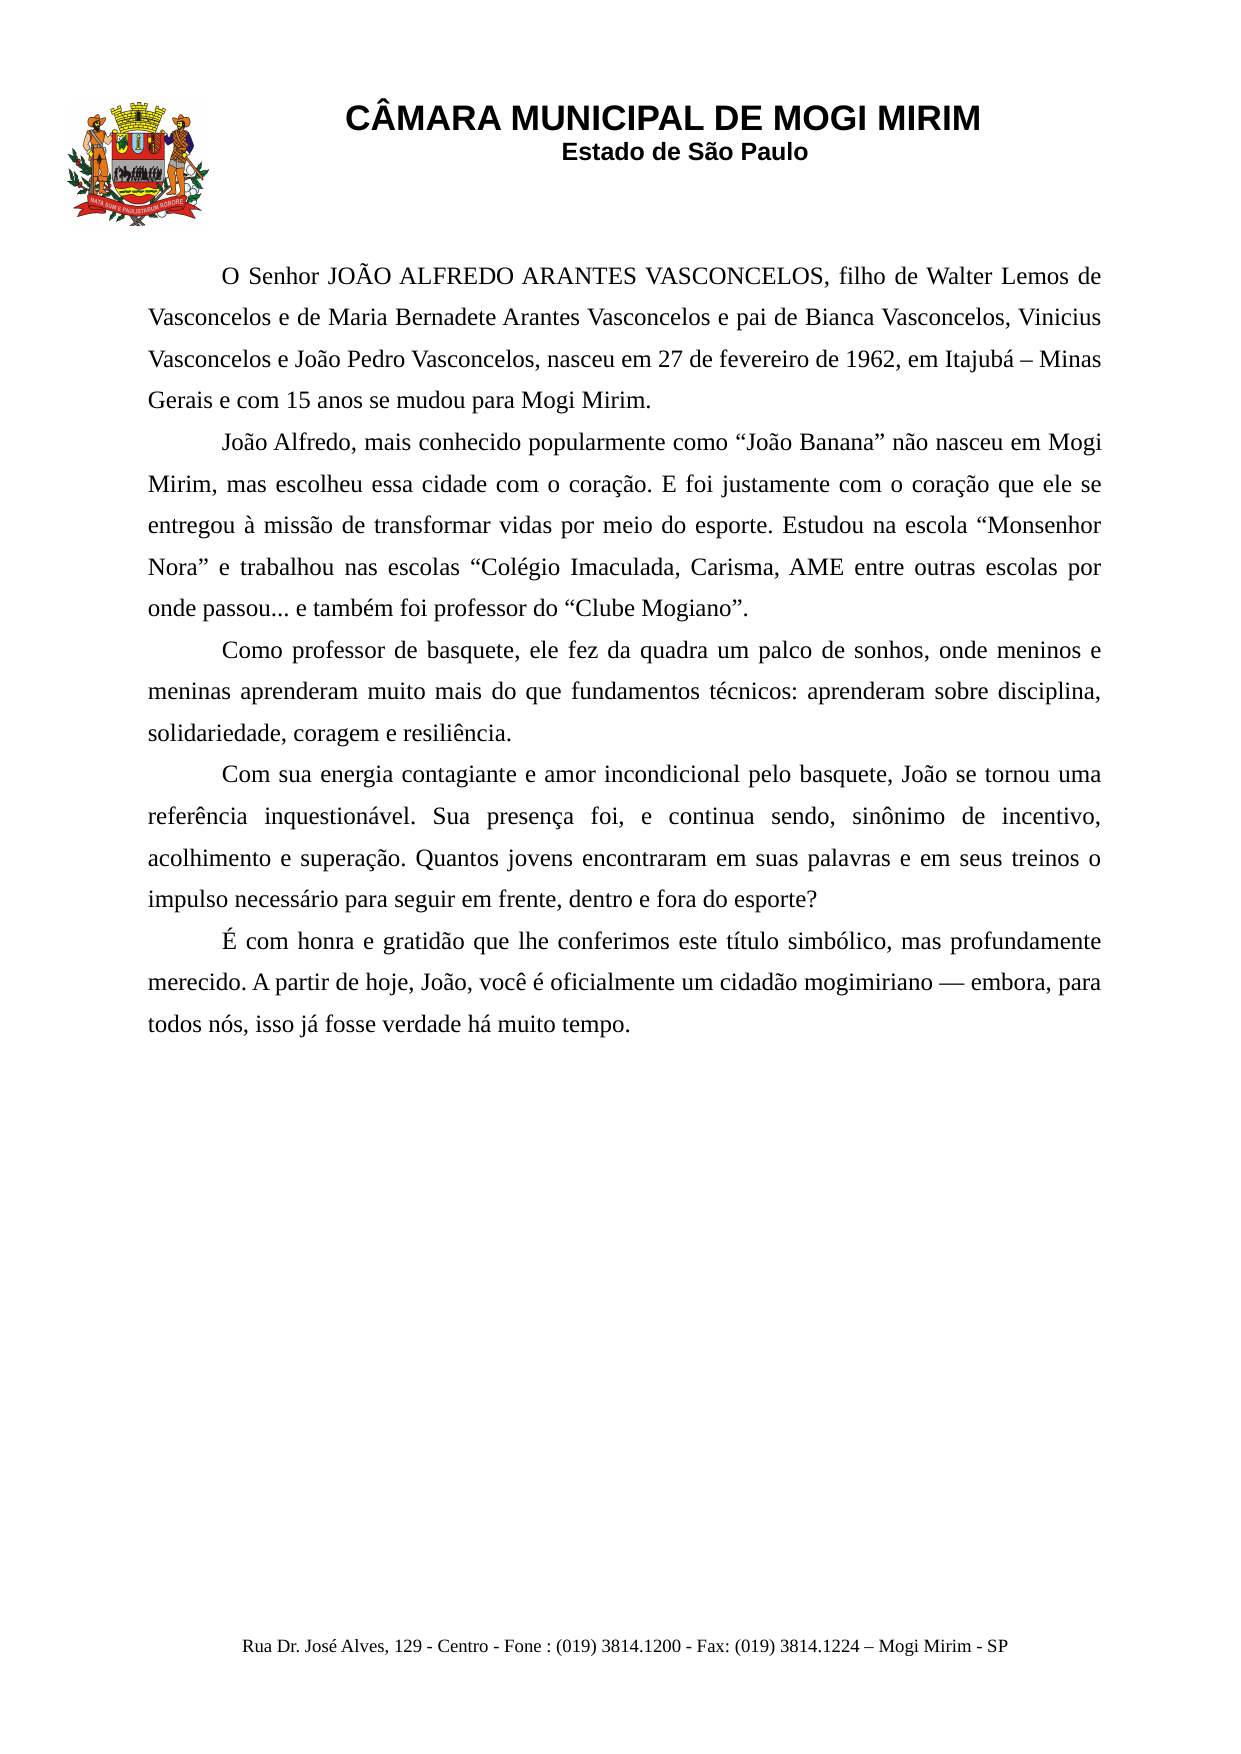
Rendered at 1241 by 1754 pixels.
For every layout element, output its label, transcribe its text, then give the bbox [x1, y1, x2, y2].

text Como professor de basquete, ele fez da quadra um palco de sonhos, onde meninos e meninas aprenderam muito mais do que fundamentos técnicos: aprenderam sobre disciplina, solidariedade, coragem e resiliência. [148, 636, 1103, 747]
picture [66, 102, 210, 226]
text Com sua energia contagiante e amor incondicional pelo basquete, João se tornou uma referência inquestionável. Sua presença foi, e continua sendo, sinônimo de incentivo, acolhimento e superação. Quantos jovens encontraram em suas palavras e em seus treinos o impulso necessário para seguir em frente, dentro e fora do esporte? [148, 761, 1103, 913]
text O Senhor JOÃO ALFREDO ARANTES VASCONCELOS, filho de Walter Lemos de Vasconcelos e de Maria Bernadete Arantes Vasconcelos e pai de Bianca Vasconcelos, Vinicius Vasconcelos e João Pedro Vasconcelos, nasceu em 27 de fevereiro de 1962, em Itajubá – Minas Gerais e com 15 anos se mudou para Mogi Mirim. [148, 262, 1103, 414]
text É com honra e gratidão que lhe conferimos este título simbólico, mas profundamente merecido. A partir de hoje, João, você é oficialmente um cidadão mogimiriano — embora, para todos nós, isso já fosse verdade há muito tempo. [148, 927, 1103, 1038]
text João Alfredo, mais conhecido popularmente como “João Banana” não nasceu em Mogi Mirim, mas escolheu essa cidade com o coração. E foi justamente com o coração que ele se entregou à missão de transformar vidas por meio do esporte. Estudou na escola “Monsenhor Nora” e trabalhou nas escolas “Colégio Imaculada, Carisma, AME entre outras escolas por onde passou... e também foi professor do “Clube Mogiano”. [148, 428, 1103, 622]
